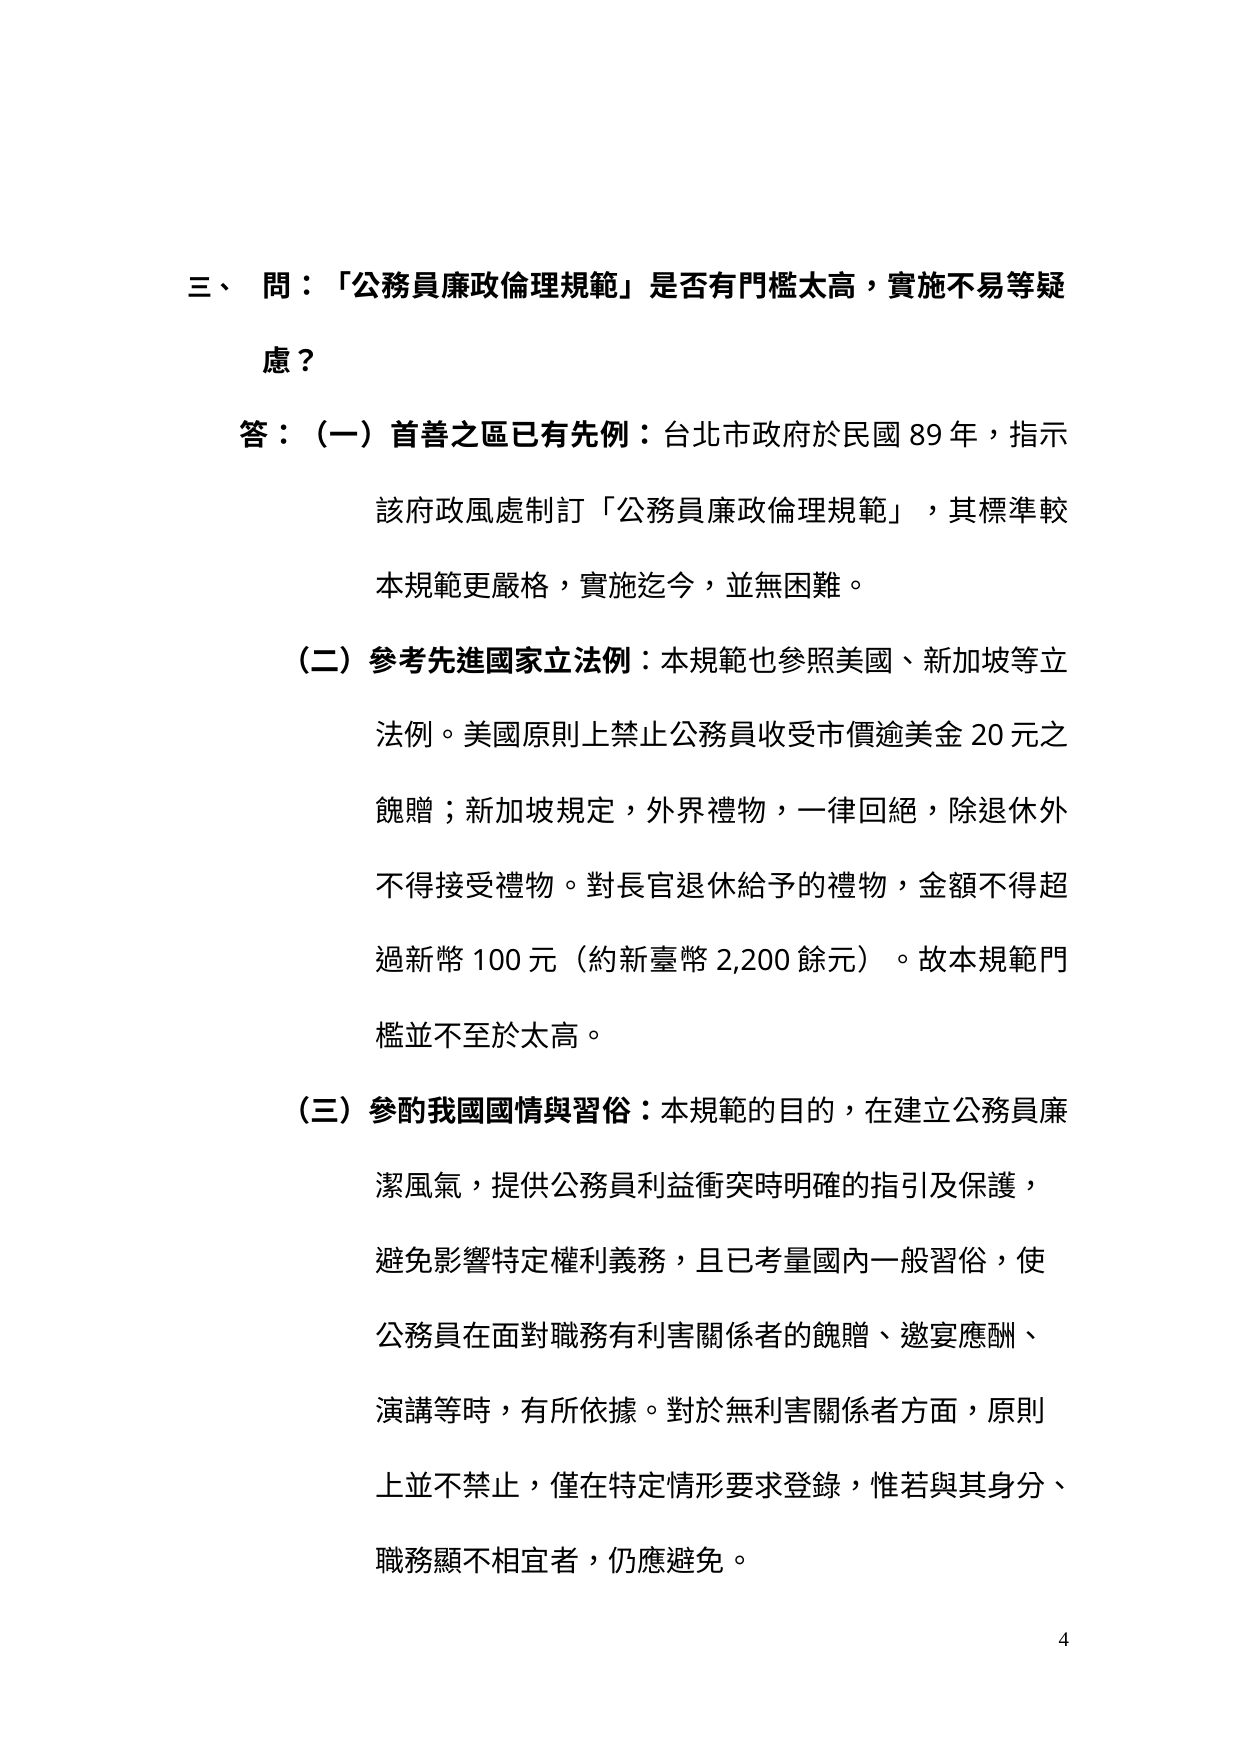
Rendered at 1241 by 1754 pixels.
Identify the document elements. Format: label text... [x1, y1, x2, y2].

text （三）參酌我國國情與習俗：本規範的目的，在建立公務員廉潔風氣，提供公務員利益衝突時明確的指引及保護，避免影響特定權利義務，且已考量國內一般習俗，使公務員在面對職務有利害關係者的餽贈、邀宴應酬、演講等時，有所依據。對於無利害關係者方面，原則上並不禁止，僅在特定情形要求登錄，惟若與其身分、職務顯不相宜者，仍應避免。 [281, 1064, 1069, 1589]
list 問：「公務員廉政倫理規範」是否有門檻太高，實施不易等疑慮？ [187, 239, 1069, 389]
text （二）參考先進國家立法例：本規範也參照美國、新加坡等立法例。美國原則上禁止公務員收受市價逾美金20元之餽贈；新加坡規定，外界禮物，一律回絕，除退休外不得接受禮物。對長官退休給予的禮物，金額不得超過新幣100元（約新臺幣2,200餘元）。故本規範門檻並不至於太高。 [281, 614, 1069, 1064]
text 答：（一）首善之區已有先例：台北市政府於民國89年，指示該府政風處制訂「公務員廉政倫理規範」，其標準較本規範更嚴格，實施迄今，並無困難。 [239, 389, 1069, 614]
